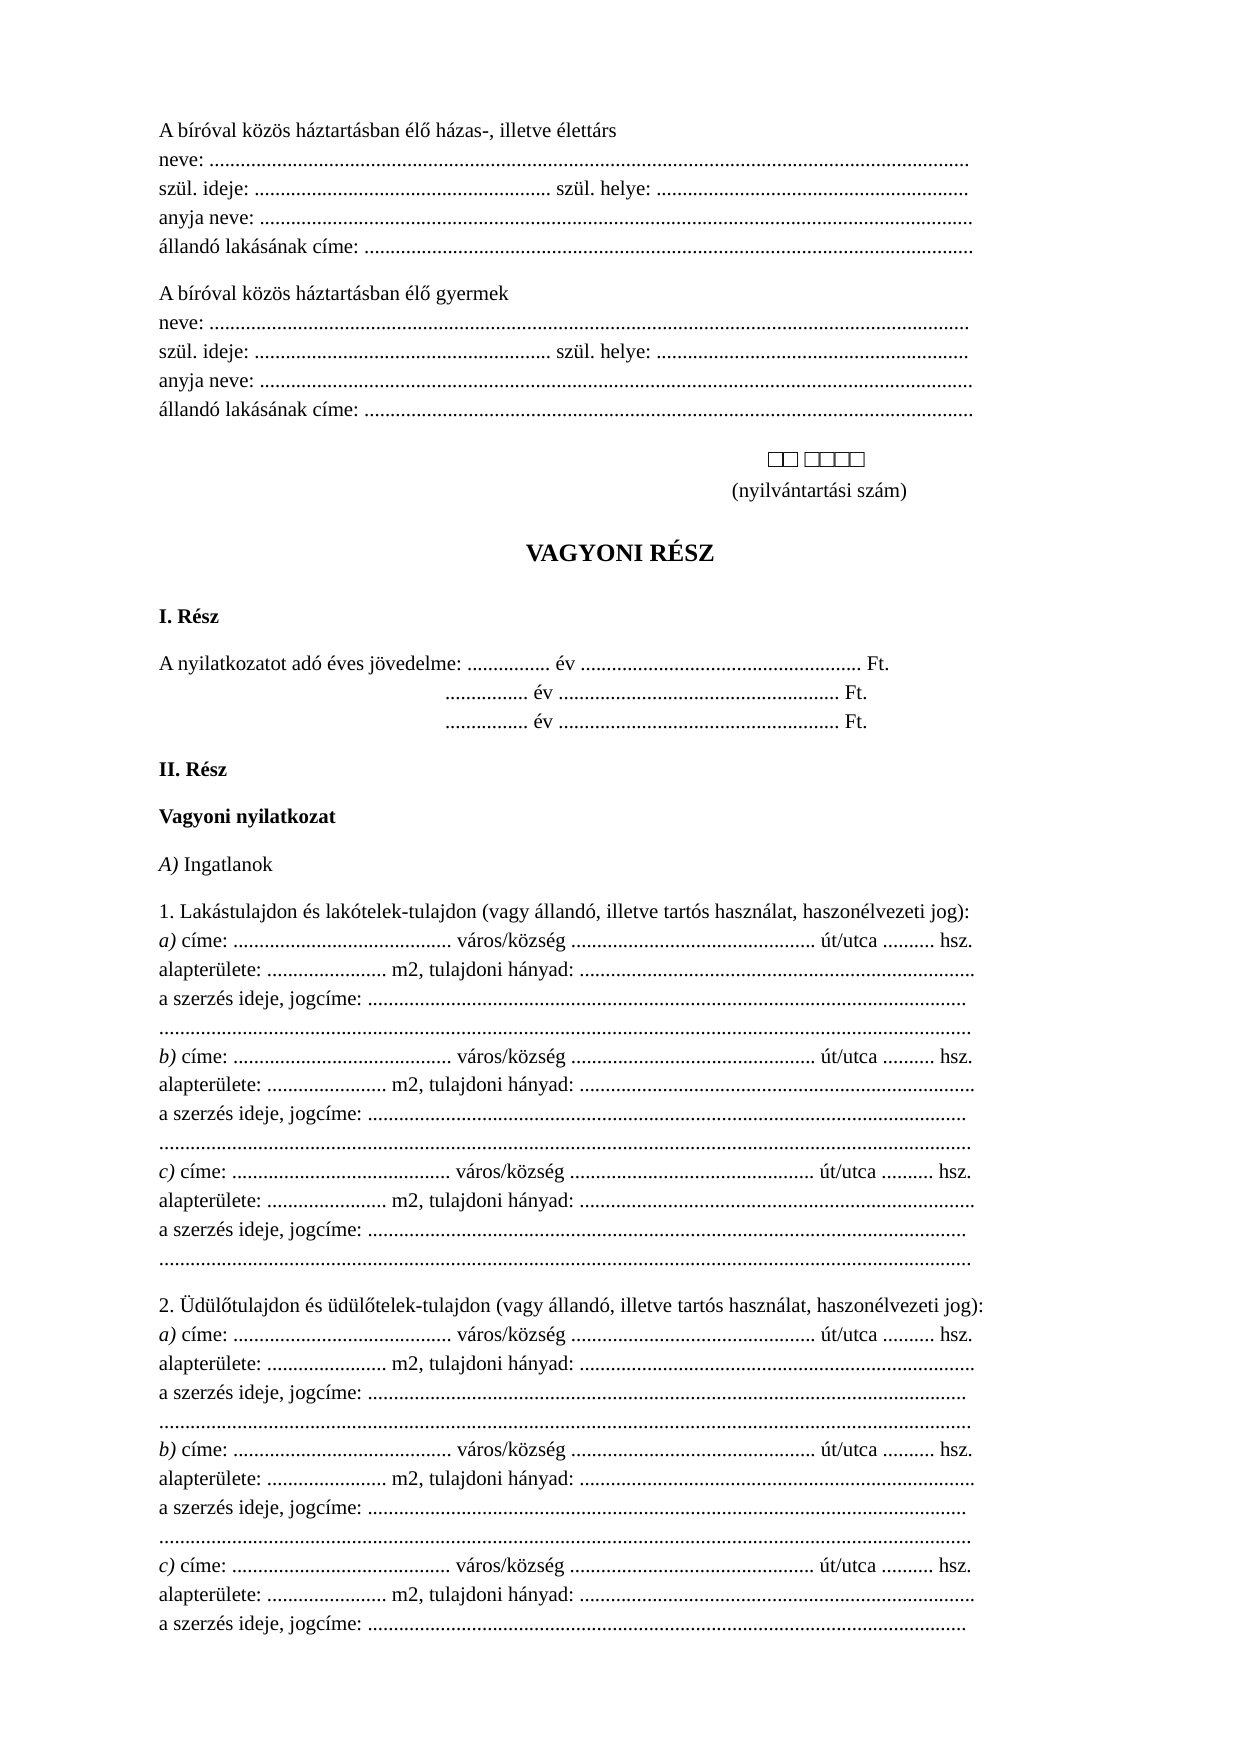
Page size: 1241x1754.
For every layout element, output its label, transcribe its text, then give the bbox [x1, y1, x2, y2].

text szül. ideje: ......................................................... szül. helye: ............................................................ [134, 339, 1106, 363]
text c) címe: .......................................... város/község ............................................... út/utca .......... hsz. [134, 1553, 1106, 1577]
text a) címe: .......................................... város/község ............................................... út/utca .......... hsz. [134, 928, 1106, 952]
text ............................................................................................................................................................ [134, 1408, 1106, 1433]
text a szerzés ideje, jogcíme: ................................................................................................................... [134, 1495, 1106, 1519]
text ............................................................................................................................................................ [134, 1524, 1106, 1548]
text a szerzés ideje, jogcíme: ................................................................................................................... [134, 1380, 1106, 1404]
text 1. Lakástulajdon és lakótelek-tulajdon (vagy állandó, illetve tartós használat, haszonélvezeti jog): [134, 899, 1106, 923]
text a szerzés ideje, jogcíme: ................................................................................................................... [134, 986, 1106, 1010]
text □□ □□□□ (nyilvántartási szám) [532, 444, 1106, 502]
text A bíróval közös háztartásban élő házas-, illetve élettárs [134, 118, 1106, 142]
text neve: .................................................................................................................................................. [134, 147, 1106, 171]
text b) címe: .......................................... város/község ............................................... út/utca .......... hsz. [134, 1043, 1106, 1068]
text ............................................................................................................................................................ [134, 1130, 1106, 1154]
text ................ év ...................................................... Ft. [445, 709, 1106, 733]
text anyja neve: ......................................................................................................................................... [134, 205, 1106, 229]
text alapterülete: ....................... m2, tulajdoni hányad: ............................................................................ [134, 1351, 1106, 1375]
text b) címe: .......................................... város/község ............................................... út/utca .......... hsz. [134, 1437, 1106, 1461]
text c) címe: .......................................... város/község ............................................... út/utca .......... hsz. [134, 1159, 1106, 1183]
text anyja neve: ......................................................................................................................................... [134, 368, 1106, 392]
text a) címe: .......................................... város/község ............................................... út/utca .......... hsz. [134, 1322, 1106, 1346]
text A) Ingatlanok [134, 852, 1106, 876]
text I. Rész [134, 603, 1106, 628]
text alapterülete: ....................... m2, tulajdoni hányad: ............................................................................ [134, 1582, 1106, 1606]
text alapterülete: ....................... m2, tulajdoni hányad: ............................................................................ [134, 1466, 1106, 1490]
text ................ év ...................................................... Ft. [445, 680, 1106, 704]
text állandó lakásának címe: ..................................................................................................................... [134, 397, 1106, 421]
text szül. ideje: ......................................................... szül. helye: ............................................................ [134, 176, 1106, 200]
text 2. Üdülőtulajdon és üdülőtelek-tulajdon (vagy állandó, illetve tartós használat, haszonélvezeti jog): [134, 1293, 1106, 1317]
text a szerzés ideje, jogcíme: ................................................................................................................... [134, 1101, 1106, 1125]
text neve: .................................................................................................................................................. [134, 310, 1106, 334]
text a szerzés ideje, jogcíme: ................................................................................................................... [134, 1611, 1106, 1634]
text állandó lakásának címe: ..................................................................................................................... [134, 233, 1106, 258]
text a szerzés ideje, jogcíme: ................................................................................................................... [134, 1217, 1106, 1241]
text A bíróval közös háztartásban élő gyermek [134, 281, 1106, 305]
text VAGYONI RÉSZ [134, 538, 1106, 567]
text II. Rész [134, 756, 1106, 781]
text alapterülete: ....................... m2, tulajdoni hányad: ............................................................................ [134, 957, 1106, 981]
text alapterülete: ....................... m2, tulajdoni hányad: ............................................................................ [134, 1072, 1106, 1096]
text A nyilatkozatot adó éves jövedelme: ................ év ...................................................... Ft. [134, 651, 1106, 675]
text Vagyoni nyilatkozat [134, 804, 1106, 828]
text ............................................................................................................................................................ [134, 1015, 1106, 1039]
text alapterülete: ....................... m2, tulajdoni hányad: ............................................................................ [134, 1188, 1106, 1212]
text ............................................................................................................................................................ [134, 1246, 1106, 1269]
